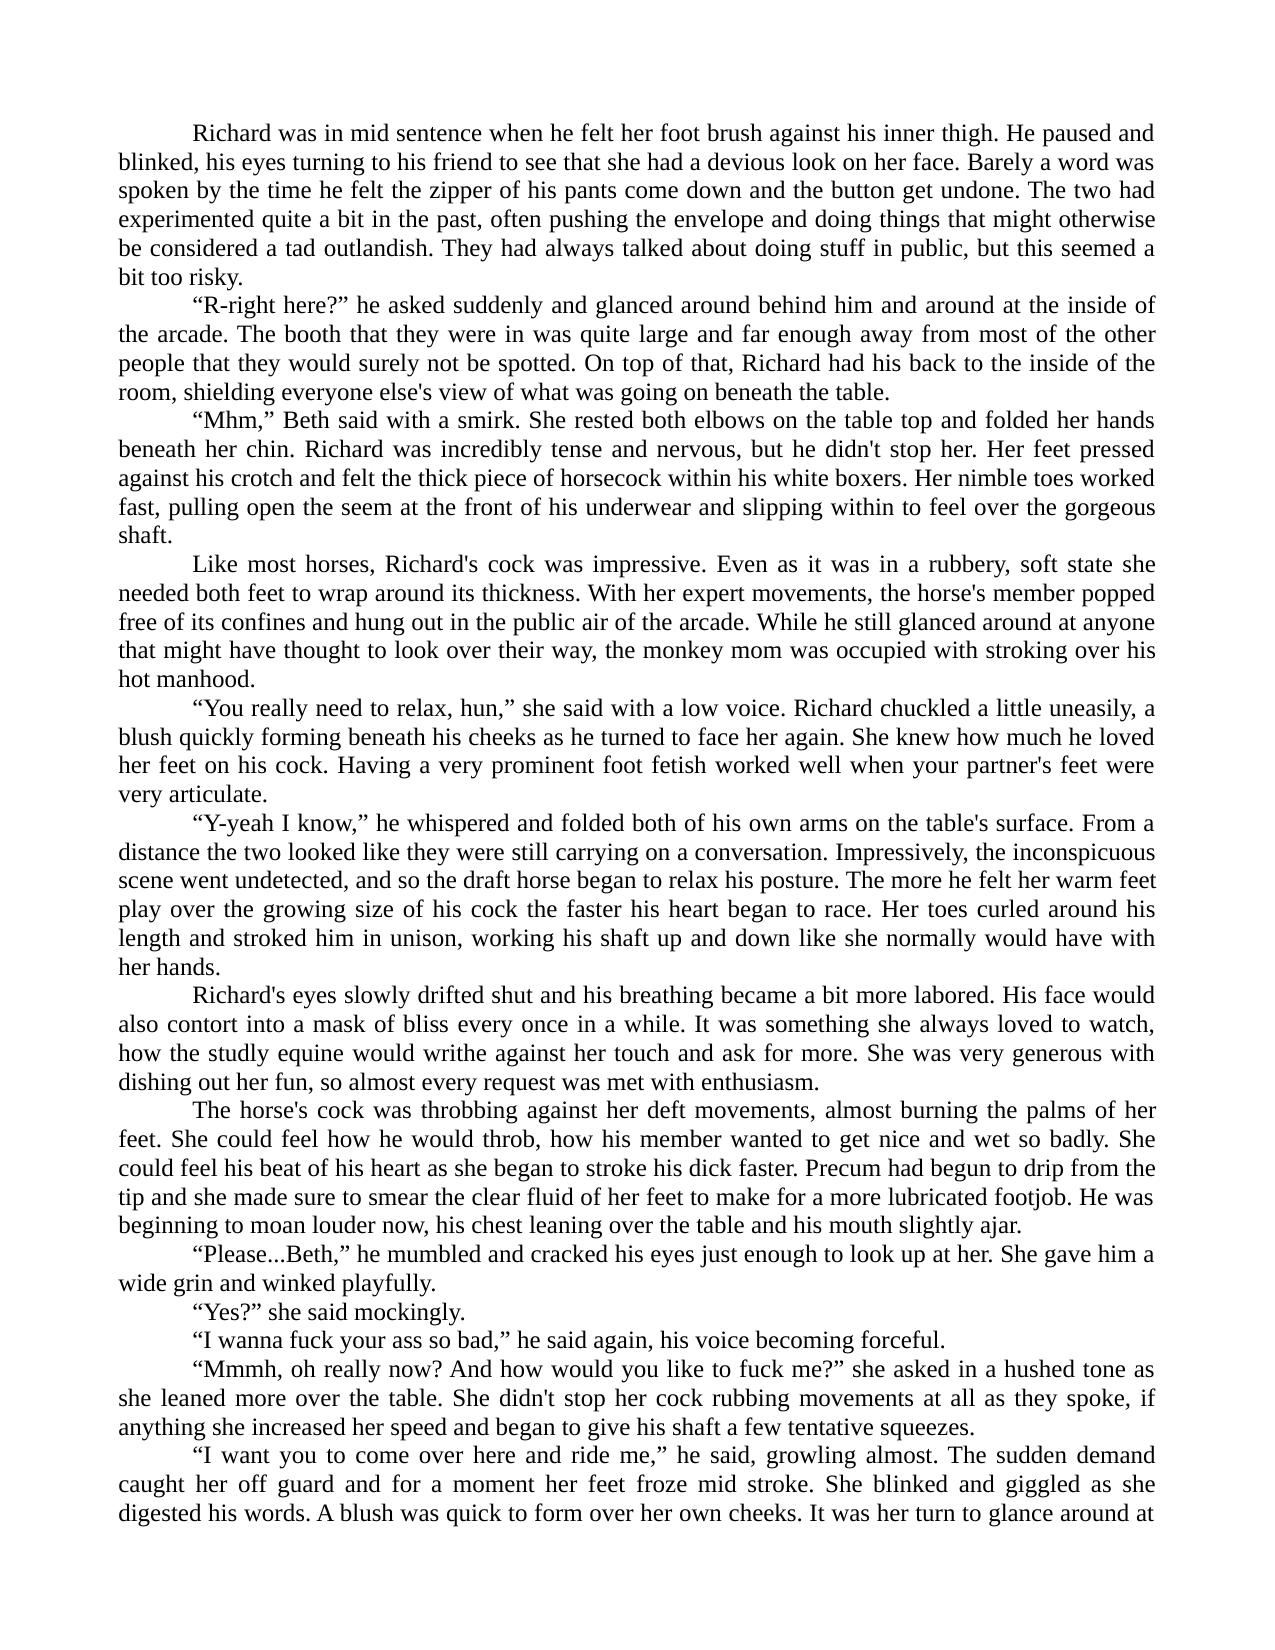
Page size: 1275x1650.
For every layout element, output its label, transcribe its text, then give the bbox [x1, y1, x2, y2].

text “You really need to relax, hun,” she said with a low voice. Richard chuckled a little uneasily, a blush quickly forming beneath his cheeks as he turned to face her again. She knew how much he loved her feet on his cock. Having a very prominent foot fetish worked well when your partner's feet were very articulate. [118, 693, 1157, 808]
text “Mhm,” Beth said with a smirk. She rested both elbows on the table top and folded her hands beneath her chin. Richard was incredibly tense and nervous, but he didn't stop her. Her feet pressed against his crotch and felt the thick piece of horsecock within his white boxers. Her nimble toes worked fast, pulling open the seem at the front of his underwear and slipping within to feel over the gorgeous shaft. [118, 406, 1157, 549]
text “I wanna fuck your ass so bad,” he said again, his voice becoming forceful. [118, 1326, 1157, 1354]
text Richard's eyes slowly drifted shut and his breathing became a bit more labored. His face would also contort into a mask of bliss every once in a while. It was something she always loved to watch, how the studly equine would writhe against her touch and ask for more. She was very generous with dishing out her fun, so almost every request was met with enthusiasm. [118, 981, 1157, 1096]
text “I want you to come over here and ride me,” he said, growling almost. The sudden demand caught her off guard and for a moment her feet froze mid stroke. She blinked and giggled as she digested his words. A blush was quick to form over her own cheeks. It was her turn to glance around at [118, 1441, 1157, 1527]
text “Y-yeah I know,” he whispered and folded both of his own arms on the table's surface. From a distance the two looked like they were still carrying on a conversation. Impressively, the inconspicuous scene went undetected, and so the draft horse began to relax his posture. The more he felt her warm feet play over the growing size of his cock the faster his heart began to race. Her toes curled around his length and stroked him in unison, working his shaft up and down like she normally would have with her hands. [118, 808, 1157, 981]
text “Mmmh, oh really now? And how would you like to fuck me?” she asked in a hushed tone as she leaned more over the table. She didn't stop her cock rubbing movements at all as they spoke, if anything she increased her speed and began to give his shaft a few tentative squeezes. [118, 1354, 1157, 1441]
text Richard was in mid sentence when he felt her foot brush against his inner thigh. He paused and blinked, his eyes turning to his friend to see that she had a devious look on her face. Barely a word was spoken by the time he felt the zipper of his pants come down and the button get undone. The two had experimented quite a bit in the past, often pushing the envelope and doing things that might otherwise be considered a tad outlandish. They had always talked about doing stuff in public, but this seemed a bit too risky. [118, 118, 1157, 291]
text “Please...Beth,” he mumbled and cracked his eyes just enough to look up at her. She gave him a wide grin and winked playfully. [118, 1239, 1157, 1297]
text “R-right here?” he asked suddenly and glanced around behind him and around at the inside of the arcade. The booth that they were in was quite large and far enough away from most of the other people that they would surely not be spotted. On top of that, Richard had his back to the inside of the room, shielding everyone else's view of what was going on beneath the table. [118, 291, 1157, 406]
text “Yes?” she said mockingly. [118, 1297, 1157, 1326]
text The horse's cock was throbbing against her deft movements, almost burning the palms of her feet. She could feel how he would throb, how his member wanted to get nice and wet so badly. She could feel his beat of his heart as she began to stroke his dick faster. Precum had begun to drip from the tip and she made sure to smear the clear fluid of her feet to make for a more lubricated footjob. He was beginning to moan louder now, his chest leaning over the table and his mouth slightly ajar. [118, 1096, 1157, 1239]
text Like most horses, Richard's cock was impressive. Even as it was in a rubbery, soft state she needed both feet to wrap around its thickness. With her expert movements, the horse's member popped free of its confines and hung out in the public air of the arcade. While he still glanced around at anyone that might have thought to look over their way, the monkey mom was occupied with stroking over his hot manhood. [118, 549, 1157, 693]
